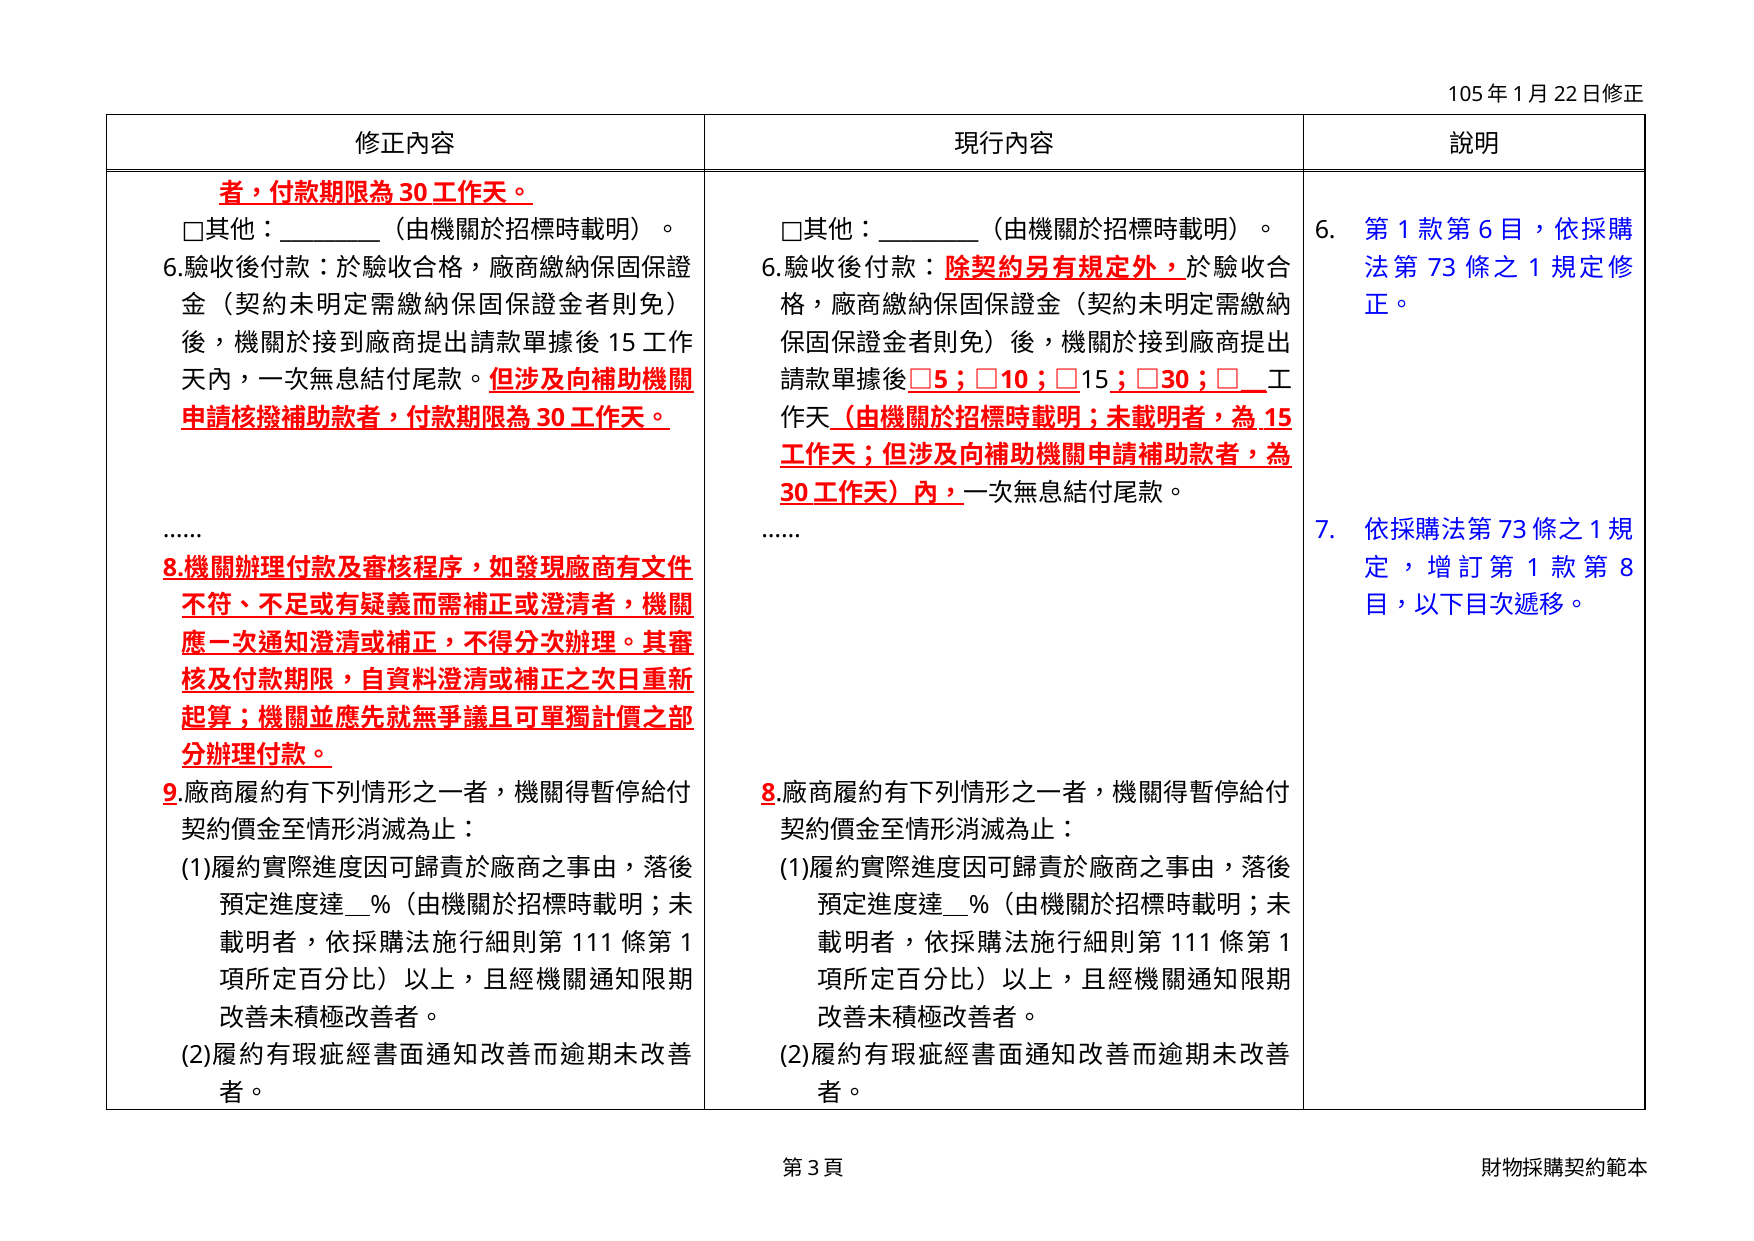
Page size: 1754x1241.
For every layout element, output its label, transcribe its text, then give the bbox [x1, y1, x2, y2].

table_header 現行內容 [705, 115, 1303, 169]
table_header 修正內容 [107, 115, 704, 169]
table_cell □其他：_________（由機關於招標時載明）。 6.驗收後付款：除契約另有規定外，於驗收合格，廠商繳納保固保證金（契約未明定需繳納保固保證金者則免）後，機關於接到廠商提出請款單據後□5；□10；□15；□30；□＿工作天（由機關於招標時載明；未載明者，為15工作天；但涉及向補助機關申請補助款者，為30工作天）內，一次無息結付尾款。 …… 8.廠商履約有下列情形之一者，機關得暫停給付契約價金至情形消滅為止： (1)履約實際進度因可歸責於廠商之事由，落後預定進度達＿%（由機關於招標時載明；未載明者，依採購法施行細則第111條第1項所定百分比）以上，且經機關通知限期改善未積極改善者。 (2)履約有瑕疵經書面通知改善而逾期未改善者。 [705, 172, 1303, 1109]
table_cell 第1款序文酌修文字。 第1款第2目之(2)，依採購法第73條之1規定修正。 第1款第3目第1選項及第2選項，依採購法第73條之1規定修正。 第1款第4目第1選項，依採購法第73條之1規定修正。 第1款第5目第1選項，依採購法第73條之1規定修正。 第1款第6目，依採購法第73條之1規定修正。 依採購法第73條之1規定，增訂第1款第8目，以下目次遞移。 [1304, 172, 1644, 1109]
table_cell 者，付款期限為30工作天。 □其他：_________（由機關於招標時載明）。 6.驗收後付款：於驗收合格，廠商繳納保固保證金（契約未明定需繳納保固保證金者則免）後，機關於接到廠商提出請款單據後15工作天內，一次無息結付尾款。但涉及向補助機關申請核撥補助款者，付款期限為30工作天。 …… 8.機關辦理付款及審核程序，如發現廠商有文件不符、不足或有疑義而需補正或澄清者，機關應ㄧ次通知澄清或補正，不得分次辦理。其審核及付款期限，自資料澄清或補正之次日重新起算；機關並應先就無爭議且可單獨計價之部分辦理付款。 9.廠商履約有下列情形之一者，機關得暫停給付契約價金至情形消滅為止： (1)履約實際進度因可歸責於廠商之事由，落後預定進度達＿%（由機關於招標時載明；未載明者，依採購法施行細則第111條第1項所定百分比）以上，且經機關通知限期改善未積極改善者。 (2)履約有瑕疵經書面通知改善而逾期未改善者。 [107, 172, 704, 1109]
table_header 說明 [1304, 115, 1644, 169]
